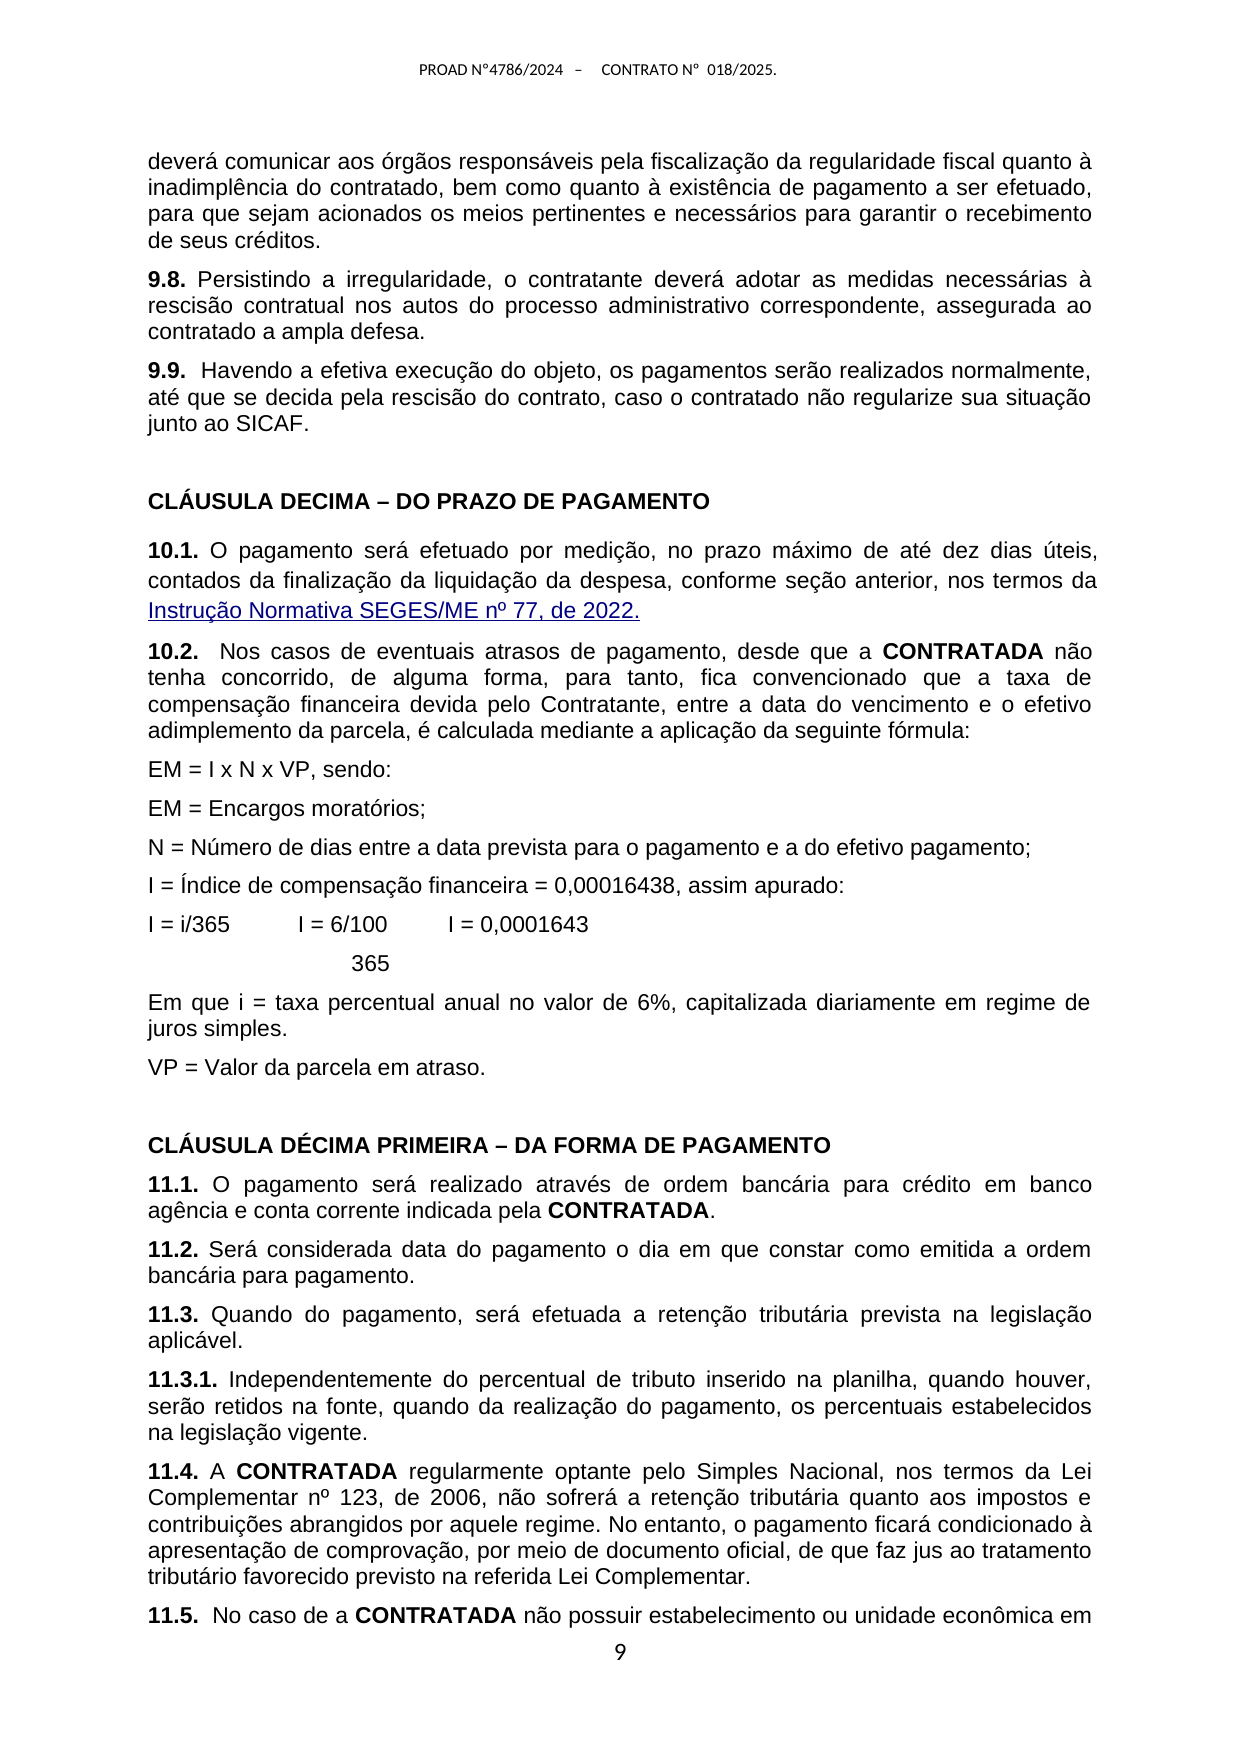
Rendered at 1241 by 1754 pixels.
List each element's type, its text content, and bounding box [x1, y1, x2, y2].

text 9.9. Havendo a efetiva execução do objeto, os pagamentos serão realizados normalmente, até que se decida pela rescisão do contrato, caso o contratado não regularize sua situação junto ao SICAF. [148, 357, 1092, 436]
text 365 [148, 950, 1092, 976]
text I = i/365 I = 6/100 I = 0,0001643 [148, 911, 1092, 938]
text 11.4. A CONTRATADA regularmente optante pelo Simples Nacional, nos termos da Lei Complementar nº 123, de 2006, não sofrerá a retenção tributária quanto aos impostos e contribuições abrangidos por aquele regime. No entanto, o pagamento ficará condicionado à apresentação de comprovação, por meio de documento oficial, de que faz jus ao tratamento tributário favorecido previsto na referida Lei Complementar. [148, 1458, 1092, 1590]
text CLÁUSULA DÉCIMA PRIMEIRA – DA FORMA DE PAGAMENTO [148, 1132, 1092, 1158]
text 11.5. No caso de a CONTRATADA não possuir estabelecimento ou unidade econômica em [148, 1602, 1092, 1628]
text 11.2. Será considerada data do pagamento o dia em que constar como emitida a ordem bancária para pagamento. [148, 1236, 1092, 1289]
text 11.3. Quando do pagamento, será efetuada a retenção tributária prevista na legislação aplicável. [148, 1301, 1092, 1354]
text 9.8. Persistindo a irregularidade, o contratante deverá adotar as medidas necessárias à rescisão contratual nos autos do processo administrativo correspondente, assegurada ao contratado a ampla defesa. [148, 266, 1092, 345]
text EM = Encargos moratórios; [148, 795, 1092, 821]
text N = Número de dias entre a data prevista para o pagamento e a do efetivo pagamento; [148, 833, 1092, 860]
text 11.1. O pagamento será realizado através de ordem bancária para crédito em banco agência e conta corrente indicada pela CONTRATADA. [148, 1171, 1092, 1223]
text EM = I x N x VP, sendo: [148, 756, 1092, 782]
text I = Índice de compensação financeira = 0,00016438, assim apurado: [148, 872, 1092, 899]
text CLÁUSULA DECIMA – DO PRAZO DE PAGAMENTO [148, 488, 1092, 514]
text deverá comunicar aos órgãos responsáveis pela fiscalização da regularidade fiscal quanto à inadimplência do contratado, bem como quanto à existência de pagamento a ser efetuado, para que sejam acionados os meios pertinentes e necessários para garantir o recebimento de seus créditos. [148, 148, 1092, 253]
text VP = Valor da parcela em atraso. [148, 1054, 1092, 1081]
text 10.1. O pagamento será efetuado por medição, no prazo máximo de até dez dias úteis, contados da finalização da liquidação da despesa, conforme seção anterior, nos termos da Instrução Normativa SEGES/ME nº 77, de 2022. [148, 537, 1098, 624]
text Em que i = taxa percentual anual no valor de 6%, capitalizada diariamente em regime de juros simples. [148, 989, 1092, 1042]
text 11.3.1. Independentemente do percentual de tributo inserido na planilha, quando houver, serão retidos na fonte, quando da realização do pagamento, os percentuais estabelecidos na legislação vigente. [148, 1366, 1092, 1445]
text 10.2. Nos casos de eventuais atrasos de pagamento, desde que a CONTRATADA não tenha concorrido, de alguma forma, para tanto, fica convencionado que a taxa de compensação financeira devida pelo Contratante, entre a data do vencimento e o efetivo adimplemento da parcela, é calculada mediante a aplicação da seguinte fórmula: [148, 638, 1092, 743]
